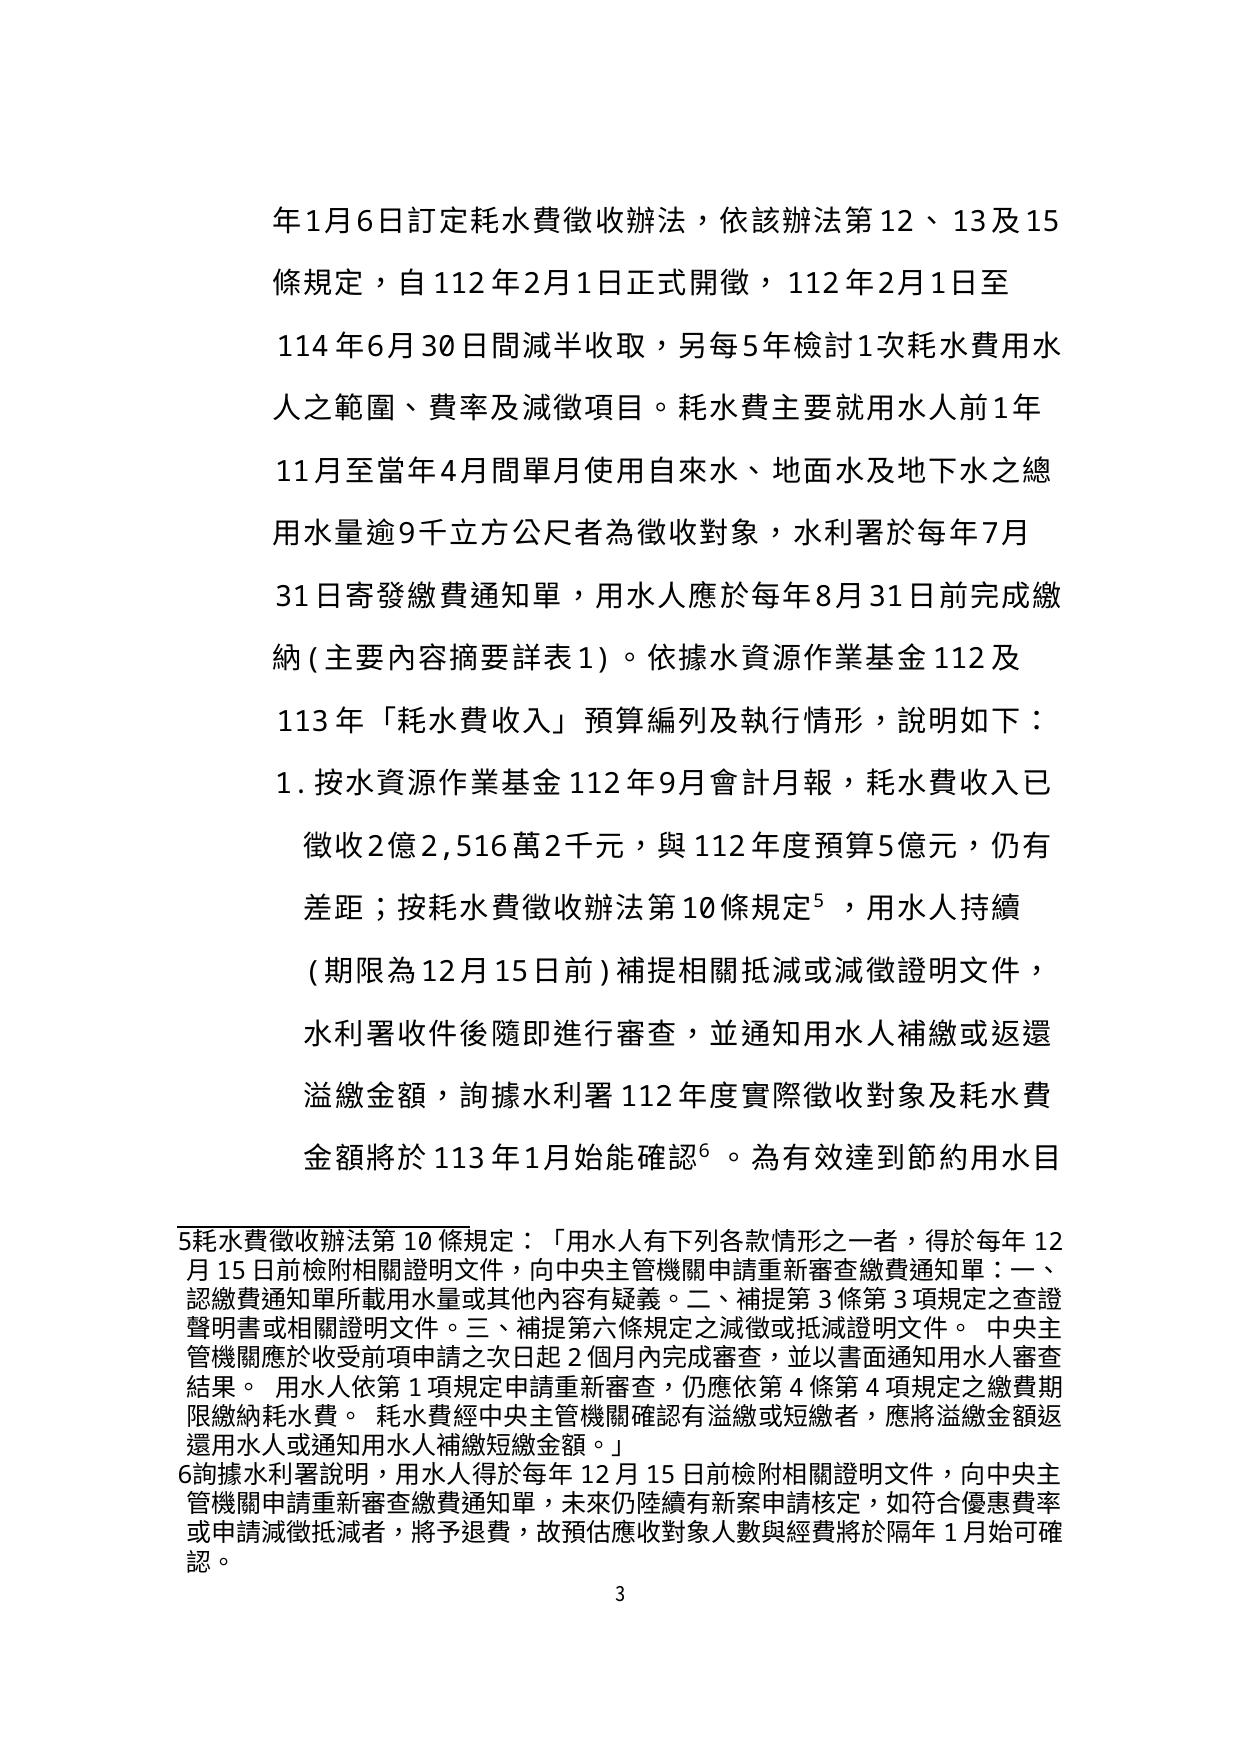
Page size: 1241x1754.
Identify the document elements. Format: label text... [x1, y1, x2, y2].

text 詢據水利署說明，用水人得於每年12月15日前檢附相關證明文件，向中央主管機關申請重新審查繳費通知單，未來仍陸續有新案申請核定，如符合優惠費率或申請減徵抵減者，將予退費，故預估應收對象人數與經費將於隔年1月始可確認。 [177, 1460, 1063, 1577]
text 1.按水資源作業基金112年9月會計月報，耗水費收入已徵收2億2,516萬2千元，與112年度預算5億元，仍有差距；按耗水費徵收辦法第10條規定，用水人持續(期限為12月15日前)補提相關抵減或減徵證明文件，水利署收件後隨即進行審查，並通知用水人補繳或返還溢繳金額，詢據水利署112年度實際徵收對象及耗水費金額將於113年1月始能確認。為有效達到節約用水目的，允宜審酌耗水費徵收實況及其節水成效，滾動檢討耗水費徵收對象、費率及減徵項目之合理性，確切落實耗水費徵收之目的。 [266, 740, 1063, 1177]
text 經濟部依水利法第84條之1第1及3項規定，於112年1月6日訂定耗水費徵收辦法，依該辦法第12、13及15條規定，自112年2月1日正式開徵，112年2月1日至114年6月30日間減半收取，另每5年檢討1次耗水費用水人之範圍、費率及減徵項目。耗水費主要就用水人前1年11月至當年4月間單月使用自來水、地面水及地下水之總用水量逾9千立方公尺者為徵收對象，水利署於每年7月31日寄發繳費通知單，用水人應於每年8月31日前完成繳納(主要內容摘要詳表1)。依據水資源作業基金112及113年「耗水費收入」預算編列及執行情形，說明如下： [266, 177, 1063, 740]
text 耗水費徵收辦法第10條規定：「用水人有下列各款情形之一者，得於每年12月15日前檢附相關證明文件，向中央主管機關申請重新審查繳費通知單：一、認繳費通知單所載用水量或其他內容有疑義。二、補提第3條第3項規定之查證聲明書或相關證明文件。三、補提第六條規定之減徵或抵減證明文件。 中央主管機關應於收受前項申請之次日起2個月內完成審查，並以書面通知用水人審查結果。 用水人依第1項規定申請重新審查，仍應依第4條第4項規定之繳費期限繳納耗水費。 耗水費經中央主管機關確認有溢繳或短繳者，應將溢繳金額返還用水人或通知用水人補繳短繳金額。」 [177, 1227, 1063, 1460]
